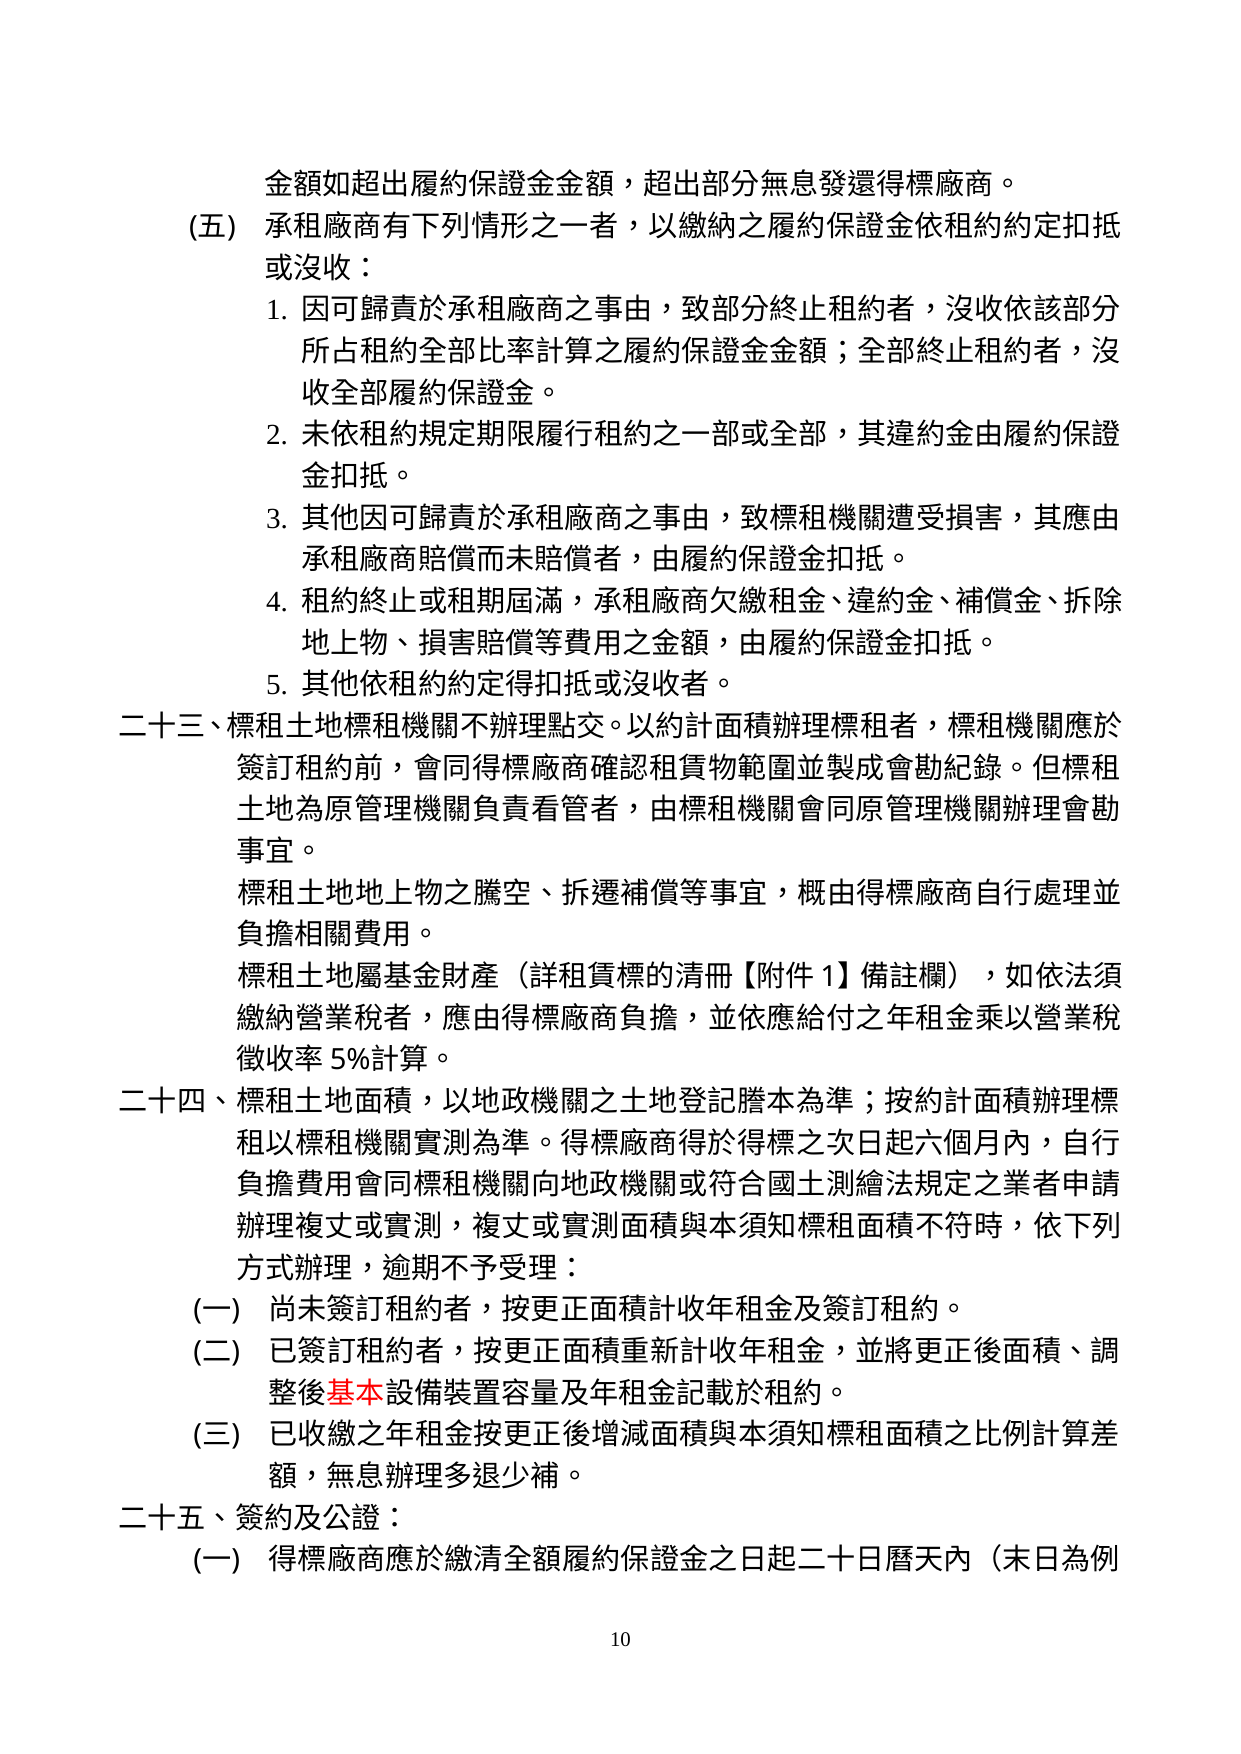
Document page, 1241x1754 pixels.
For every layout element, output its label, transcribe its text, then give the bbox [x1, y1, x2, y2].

list 未依租約規定期限履行租約之一部或全部，其違約金由履約保證金扣抵。 [266, 411, 1122, 495]
text 標租土地屬基金財產（詳租賃標的清冊【附件1】備註欄），如依法須繳納營業稅者，應由得標廠商負擔，並依應給付之年租金乘以營業稅徵收率5%計算。 [236, 953, 1122, 1078]
list 因可歸責於承租廠商之事由，致部分終止租約者，沒收依該部分所占租約全部比率計算之履約保證金金額；全部終止租約者，沒收全部履約保證金。 [266, 286, 1122, 411]
list 其他因可歸責於承租廠商之事由，致標租機關遭受損害，其應由承租廠商賠償而未賠償者，由履約保證金扣抵。 [266, 495, 1122, 578]
text 二十五、簽約及公證： [118, 1495, 1122, 1536]
list 租約終止或租期屆滿，承租廠商欠繳租金、違約金、補償金、拆除地上物、損害賠償等費用之金額，由履約保證金扣抵。 [266, 578, 1122, 661]
text 標租土地地上物之騰空、拆遷補償等事宜，概由得標廠商自行處理並負擔相關費用。 [236, 870, 1122, 953]
list 金額如超出履約保證金金額，超出部分無息發還得標廠商。 [189, 161, 1122, 203]
list 已收繳之年租金按更正後增減面積與本須知標租面積之比例計算差額，無息辦理多退少補。 [193, 1411, 1122, 1495]
list 已簽訂租約者，按更正面積重新計收年租金，並將更正後面積、調整後基本設備裝置容量及年租金記載於租約。 [193, 1328, 1122, 1411]
list 得標廠商應於繳清全額履約保證金之日起二十日曆天內（末日為例 [193, 1536, 1122, 1578]
list 尚未簽訂租約者，按更正面積計收年租金及簽訂租約。 [193, 1286, 1122, 1328]
text 二十三、標租土地標租機關不辦理點交。以約計面積辦理標租者，標租機關應於簽訂租約前，會同得標廠商確認租賃物範圍並製成會勘紀錄。但標租土地為原管理機關負責看管者，由標租機關會同原管理機關辦理會勘事宜。 [118, 703, 1122, 870]
list 承租廠商有下列情形之一者，以繳納之履約保證金依租約約定扣抵或沒收： [189, 203, 1122, 286]
list 其他依租約約定得扣抵或沒收者。 [266, 661, 1122, 703]
text 二十四、標租土地面積，以地政機關之土地登記謄本為準；按約計面積辦理標租以標租機關實測為準。得標廠商得於得標之次日起六個月內，自行負擔費用會同標租機關向地政機關或符合國土測繪法規定之業者申請辦理複丈或實測，複丈或實測面積與本須知標租面積不符時，依下列方式辦理，逾期不予受理： [118, 1078, 1122, 1286]
